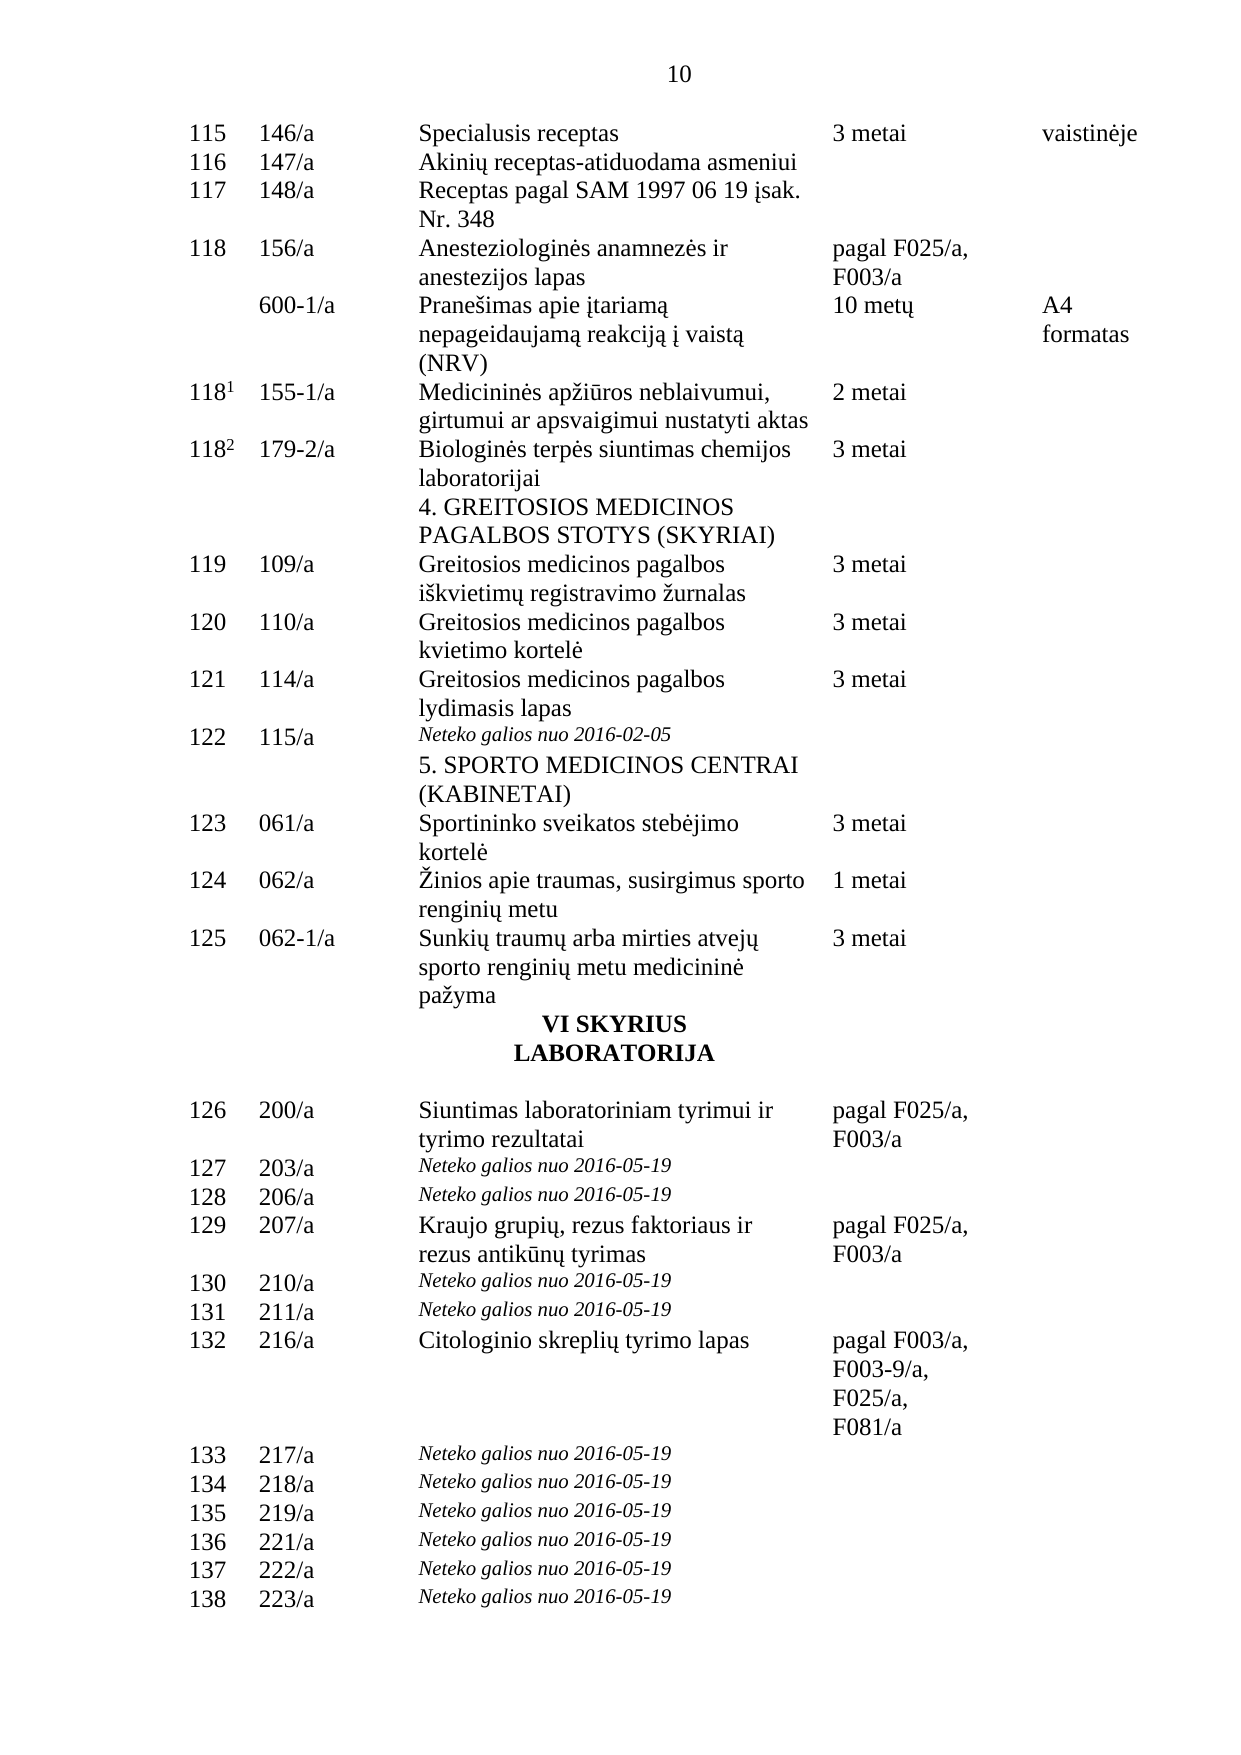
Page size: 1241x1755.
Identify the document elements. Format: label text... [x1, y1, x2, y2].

table_cell [821, 1297, 1040, 1326]
table_cell [1040, 923, 1181, 1009]
table_cell 061/a [248, 808, 407, 866]
table_cell [1031, 607, 1176, 664]
table_cell [1176, 176, 1181, 233]
table_cell [1040, 1584, 1181, 1613]
table_cell 1 metai [821, 866, 1040, 923]
table_cell [1176, 377, 1181, 434]
table_cell [1176, 492, 1181, 549]
table_cell 126 [177, 1096, 247, 1153]
table_cell [821, 751, 1040, 808]
table_cell [1040, 1009, 1181, 1096]
table_cell 218/a [248, 1469, 407, 1498]
table_cell [1176, 147, 1181, 176]
table_cell 219/a [248, 1498, 407, 1527]
table_cell [1031, 434, 1176, 492]
table_cell 121 [177, 664, 247, 722]
table_cell Siuntimas laboratoriniam tyrimui ir tyrimo rezultatai [407, 1096, 821, 1153]
table_cell 129 [177, 1211, 247, 1268]
table_cell 110/a [248, 607, 407, 664]
table_cell 136 [177, 1527, 247, 1556]
table_cell Neteko galios nuo 2016-05-19 [407, 1527, 821, 1556]
table_cell Receptas pagal SAM 1997 06 19 įsak. Nr. 348 [407, 176, 821, 233]
table_cell [1040, 1182, 1181, 1211]
table_cell [821, 1441, 1040, 1469]
table_cell [821, 147, 1031, 176]
table_cell 179-2/a [248, 434, 407, 492]
table_cell 118 [177, 233, 247, 377]
table_cell 109/a [248, 549, 407, 607]
table_cell 1182 [177, 434, 247, 492]
table_cell Greitosios medicinos pagalbos kvietimo kortelė [407, 607, 821, 664]
table_cell vaistinėje [1031, 118, 1176, 147]
table_cell 119 [177, 549, 247, 607]
table_cell [1040, 808, 1181, 866]
table_cell 216/a [248, 1326, 407, 1441]
table_cell Neteko galios nuo 2016-05-19 [407, 1297, 821, 1326]
table_cell Specialusis receptas [407, 118, 821, 147]
table_cell 130 [177, 1268, 247, 1297]
table_cell pagal F003/a, F003-9/a, F025/a, F081/a [821, 1326, 1040, 1441]
table_cell Žinios apie traumas, susirgimus sporto renginių metu [407, 866, 821, 923]
table_cell 114/a [248, 664, 407, 722]
table_cell 115/a [248, 722, 407, 751]
table_cell Sunkių traumų arba mirties atvejų sporto renginių metu medicininė pažyma [407, 923, 821, 1009]
table_cell 5. SPORTO MEDICINOS CENTRAI (KABINETAI) [407, 751, 821, 808]
table_cell 3 metai [821, 549, 1031, 607]
table_cell 207/a [248, 1211, 407, 1268]
table_cell pagal F025/a, F003/a [821, 1211, 1040, 1268]
table_cell [821, 1268, 1040, 1297]
table_cell 3 metai [821, 808, 1040, 866]
table_cell [1031, 492, 1176, 549]
table_cell [821, 1469, 1040, 1498]
table_cell Greitosios medicinos pagalbos lydimasis lapas [407, 664, 821, 722]
table_cell 156/a 600-1/a [248, 233, 407, 377]
table_cell [1031, 722, 1176, 751]
table_cell Kraujo grupių, rezus faktoriaus ir rezus antikūnų tyrimas [407, 1211, 821, 1268]
table_cell [1040, 1211, 1181, 1268]
table_cell [177, 1009, 247, 1096]
table_cell Neteko galios nuo 2016-05-19 [407, 1584, 821, 1613]
table_cell Citologinio skreplių tyrimo lapas [407, 1326, 821, 1441]
table_cell Medicininės apžiūros neblaivumui, girtumui ar apsvaigimui nustatyti aktas [407, 377, 821, 434]
table_cell [821, 1527, 1040, 1556]
table_cell 132 [177, 1326, 247, 1441]
table_cell [1176, 233, 1181, 377]
table_cell Neteko galios nuo 2016-05-19 [407, 1182, 821, 1211]
table_cell [1040, 1441, 1181, 1469]
table_cell Greitosios medicinos pagalbos iškvietimų registravimo žurnalas [407, 549, 821, 607]
table_cell Akinių receptas-atiduodama asmeniui [407, 147, 821, 176]
table_cell Neteko galios nuo 2016-05-19 [407, 1556, 821, 1584]
table_cell 1181 [177, 377, 247, 434]
table_cell [821, 1556, 1040, 1584]
table_cell 200/a [248, 1096, 407, 1153]
table_cell 223/a [248, 1584, 407, 1613]
table_cell 123 [177, 808, 247, 866]
table_cell [821, 1182, 1040, 1211]
table_cell [1040, 1556, 1181, 1584]
table_cell 211/a [248, 1297, 407, 1326]
table_cell 115 [177, 118, 247, 147]
table_cell [1040, 1297, 1181, 1326]
table_cell 133 [177, 1441, 247, 1469]
table_cell 222/a [248, 1556, 407, 1584]
table_cell pagal F025/a, F003/a [821, 1096, 1040, 1153]
table_cell 127 [177, 1153, 247, 1182]
table_cell [821, 1498, 1040, 1527]
table_cell 3 metai [821, 664, 1031, 722]
table_cell [1031, 377, 1176, 434]
table_cell [1040, 1527, 1181, 1556]
table_cell [1040, 1326, 1181, 1441]
table_cell [821, 1009, 1040, 1096]
table_cell [177, 751, 247, 808]
table_cell 3 metai [821, 607, 1031, 664]
table_cell [1176, 607, 1181, 664]
table_cell 203/a [248, 1153, 407, 1182]
table_cell 217/a [248, 1441, 407, 1469]
table_cell 120 [177, 607, 247, 664]
table_cell 137 [177, 1556, 247, 1584]
table_cell 206/a [248, 1182, 407, 1211]
table_cell [1040, 1096, 1181, 1153]
table_cell 122 [177, 722, 247, 751]
table_cell [1031, 549, 1176, 607]
table_cell 3 metai [821, 923, 1040, 1009]
table_cell Sportininko sveikatos stebėjimo kortelė [407, 808, 821, 866]
table_cell [1040, 1153, 1181, 1182]
table_cell 128 [177, 1182, 247, 1211]
table_cell [248, 751, 407, 808]
table_cell Neteko galios nuo 2016-05-19 [407, 1469, 821, 1498]
table_cell 210/a [248, 1268, 407, 1297]
table_cell [1040, 866, 1181, 923]
table_cell [1031, 176, 1176, 233]
table_cell 131 [177, 1297, 247, 1326]
table_cell [1040, 751, 1181, 808]
table_cell 4. GREITOSIOS MEDICINOS PAGALBOS STOTYS (SKYRIAI) [407, 492, 821, 549]
table_cell 135 [177, 1498, 247, 1527]
table_cell Neteko galios nuo 2016-02-05 [407, 722, 821, 751]
table_cell [177, 492, 247, 549]
table_cell 147/a [248, 147, 407, 176]
table_cell 117 [177, 176, 247, 233]
table_cell 155-1/a [248, 377, 407, 434]
table_cell VI SKYRIUS LABORATORIJA [407, 1009, 821, 1096]
table_cell 3 metai [821, 118, 1031, 147]
table_cell Anesteziologinės anamnezės ir anestezijos lapas Pranešimas apie įtariamą nepageidaujamą reakciją į vaistą (NRV) [407, 233, 821, 377]
table_cell Biologinės terpės siuntimas chemijos laboratorijai [407, 434, 821, 492]
table_cell [1176, 549, 1181, 607]
table_cell [821, 1584, 1040, 1613]
table_cell [1176, 118, 1181, 147]
table_cell [1176, 722, 1181, 751]
table_cell [1176, 664, 1181, 722]
table_cell [248, 492, 407, 549]
table_cell 124 [177, 866, 247, 923]
table_cell 148/a [248, 176, 407, 233]
table_cell [821, 722, 1031, 751]
table_cell [821, 176, 1031, 233]
table_cell 146/a [248, 118, 407, 147]
table_cell [1176, 434, 1181, 492]
table_cell A4 formatas [1031, 233, 1176, 377]
table_cell 062/a [248, 866, 407, 923]
table_cell [1040, 1498, 1181, 1527]
table_cell 062-1/a [248, 923, 407, 1009]
table_cell 134 [177, 1469, 247, 1498]
table_cell Neteko galios nuo 2016-05-19 [407, 1268, 821, 1297]
table_cell Neteko galios nuo 2016-05-19 [407, 1153, 821, 1182]
table_cell 3 metai [821, 434, 1031, 492]
table_cell 125 [177, 923, 247, 1009]
table_cell 2 metai [821, 377, 1031, 434]
table_cell [1040, 1268, 1181, 1297]
table_cell [1031, 664, 1176, 722]
table_cell [821, 492, 1031, 549]
table_cell Neteko galios nuo 2016-05-19 [407, 1498, 821, 1527]
table_cell [1040, 1469, 1181, 1498]
table_cell pagal F025/a, F003/a 10 metų [821, 233, 1031, 377]
table_cell 138 [177, 1584, 247, 1613]
table_cell Neteko galios nuo 2016-05-19 [407, 1441, 821, 1469]
table_cell 116 [177, 147, 247, 176]
table_cell 221/a [248, 1527, 407, 1556]
table_cell [1031, 147, 1176, 176]
table_cell [248, 1009, 407, 1096]
table_cell [821, 1153, 1040, 1182]
